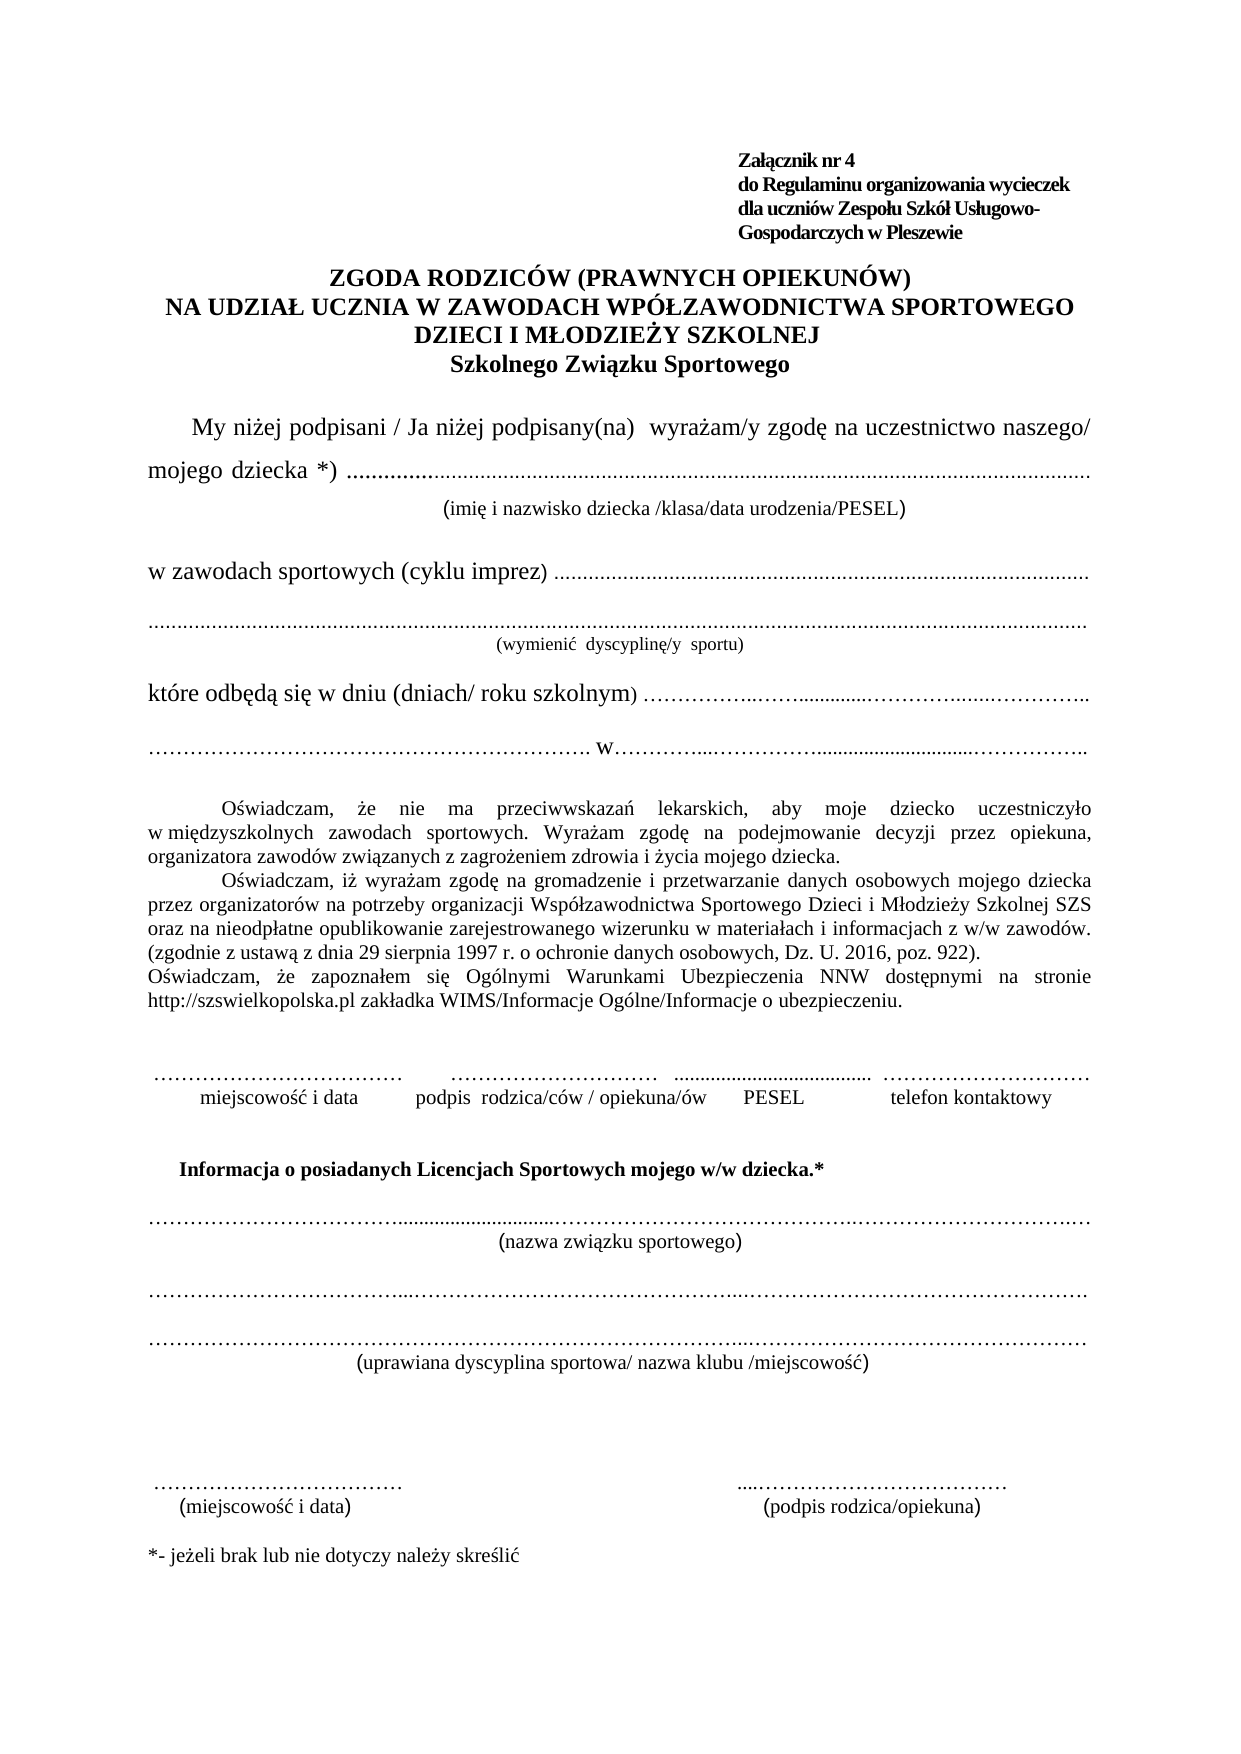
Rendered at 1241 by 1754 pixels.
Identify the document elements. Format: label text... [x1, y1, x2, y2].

text (wymienić dyscyplinę/y sportu) [148, 633, 1093, 654]
text do Regulaminu organizowania wycieczek [148, 172, 1093, 196]
text Oświadczam, że zapoznałem się Ogólnymi Warunkami Ubezpieczenia NNW dostępnymi na stronie http://szswielkopolska.pl zakładka WIMS/Informacje Ogólne/Informacje o ubezpieczeniu. [148, 964, 1093, 1012]
text ………………………………...………………………………………....…………………………………………. [148, 1277, 1093, 1302]
text miejscowość i data podpis rodzica/ców / opiekuna/ów PESEL telefon kontaktowy [148, 1085, 1093, 1109]
text My niżej podpisani / Ja niżej podpisany(na) wyrażam/y zgodę na uczestnictwo naszego/ mojego dziecka *) ................................................................................................................................ (imię i nazwisko dziecka /klasa/data urodzenia/PESEL) [148, 412, 1093, 519]
text Oświadczam, iż wyrażam zgodę na gromadzenie i przetwarzanie danych osobowych mojego dziecka przez organizatorów na potrzeby organizacji Współzawodnictwa Sportowego Dzieci i Młodzieży Szkolnej SZS oraz na nieodpłatne opublikowanie zarejestrowanego wizerunku w materiałach i informacjach z w/w zawodów. (zgodnie z ustawą z dnia 29 sierpnia 1997 r. o ochronie danych osobowych, Dz. U. 2016, poz. 922). [148, 868, 1093, 964]
text ZGODA RODZICÓW (PRAWNYCH OPIEKUNÓW) [148, 263, 1093, 292]
text ……………………………… ………………………… ...................................... ………………………… [148, 1061, 1093, 1085]
text (nazwa związku sportowego) [148, 1229, 1093, 1253]
text ………………………………..............................……………………………………..………………………….… [148, 1205, 1093, 1229]
text …………………………………………………………………………....………………………………………… [148, 1326, 1093, 1350]
text (miejscowość i data) (podpis rodzica/opiekuna) [148, 1494, 1093, 1518]
text NA UDZIAŁ UCZNIA W ZAWODACH WPÓŁZAWODNICTWA SPORTOWEGO DZIECI I MŁODZIEŻY SZKOLNEJ Szkolnego Związku Sportowego [148, 292, 1093, 378]
text które odbędą się w dniu (dniach/ roku szkolnym) ……………..…….............…………........………….. [148, 678, 1093, 707]
text Oświadczam, że nie ma przeciwwskazań lekarskich, aby moje dziecko uczestniczyło w międzyszkolnych zawodach sportowych. Wyrażam zgodę na podejmowanie decyzji przez opiekuna, organizatora zawodów związanych z zagrożeniem zdrowia i życia mojego dziecka. [148, 796, 1093, 868]
text ……………………………… ....……………………………… [148, 1470, 1093, 1494]
text (uprawiana dyscyplina sportowa/ nazwa klubu /miejscowość) [148, 1350, 1093, 1374]
text ………………………………………………………. w…………...……………..............................…………….. [148, 731, 1093, 760]
text Załącznik nr 4 [148, 148, 1093, 172]
text dla uczniów Zespołu Szkół Usługowo- Gospodarczych w Pleszewie [148, 196, 1093, 244]
text Informacja o posiadanych Licencjach Sportowych mojego w/w dziecka.* [148, 1157, 1093, 1181]
text *- jeżeli brak lub nie dotyczy należy skreślić [148, 1542, 1093, 1567]
text ................................................................................................................................................................... [148, 608, 1093, 633]
text w zawodach sportowych (cyklu imprez) ............................................................................................. [148, 556, 1093, 584]
